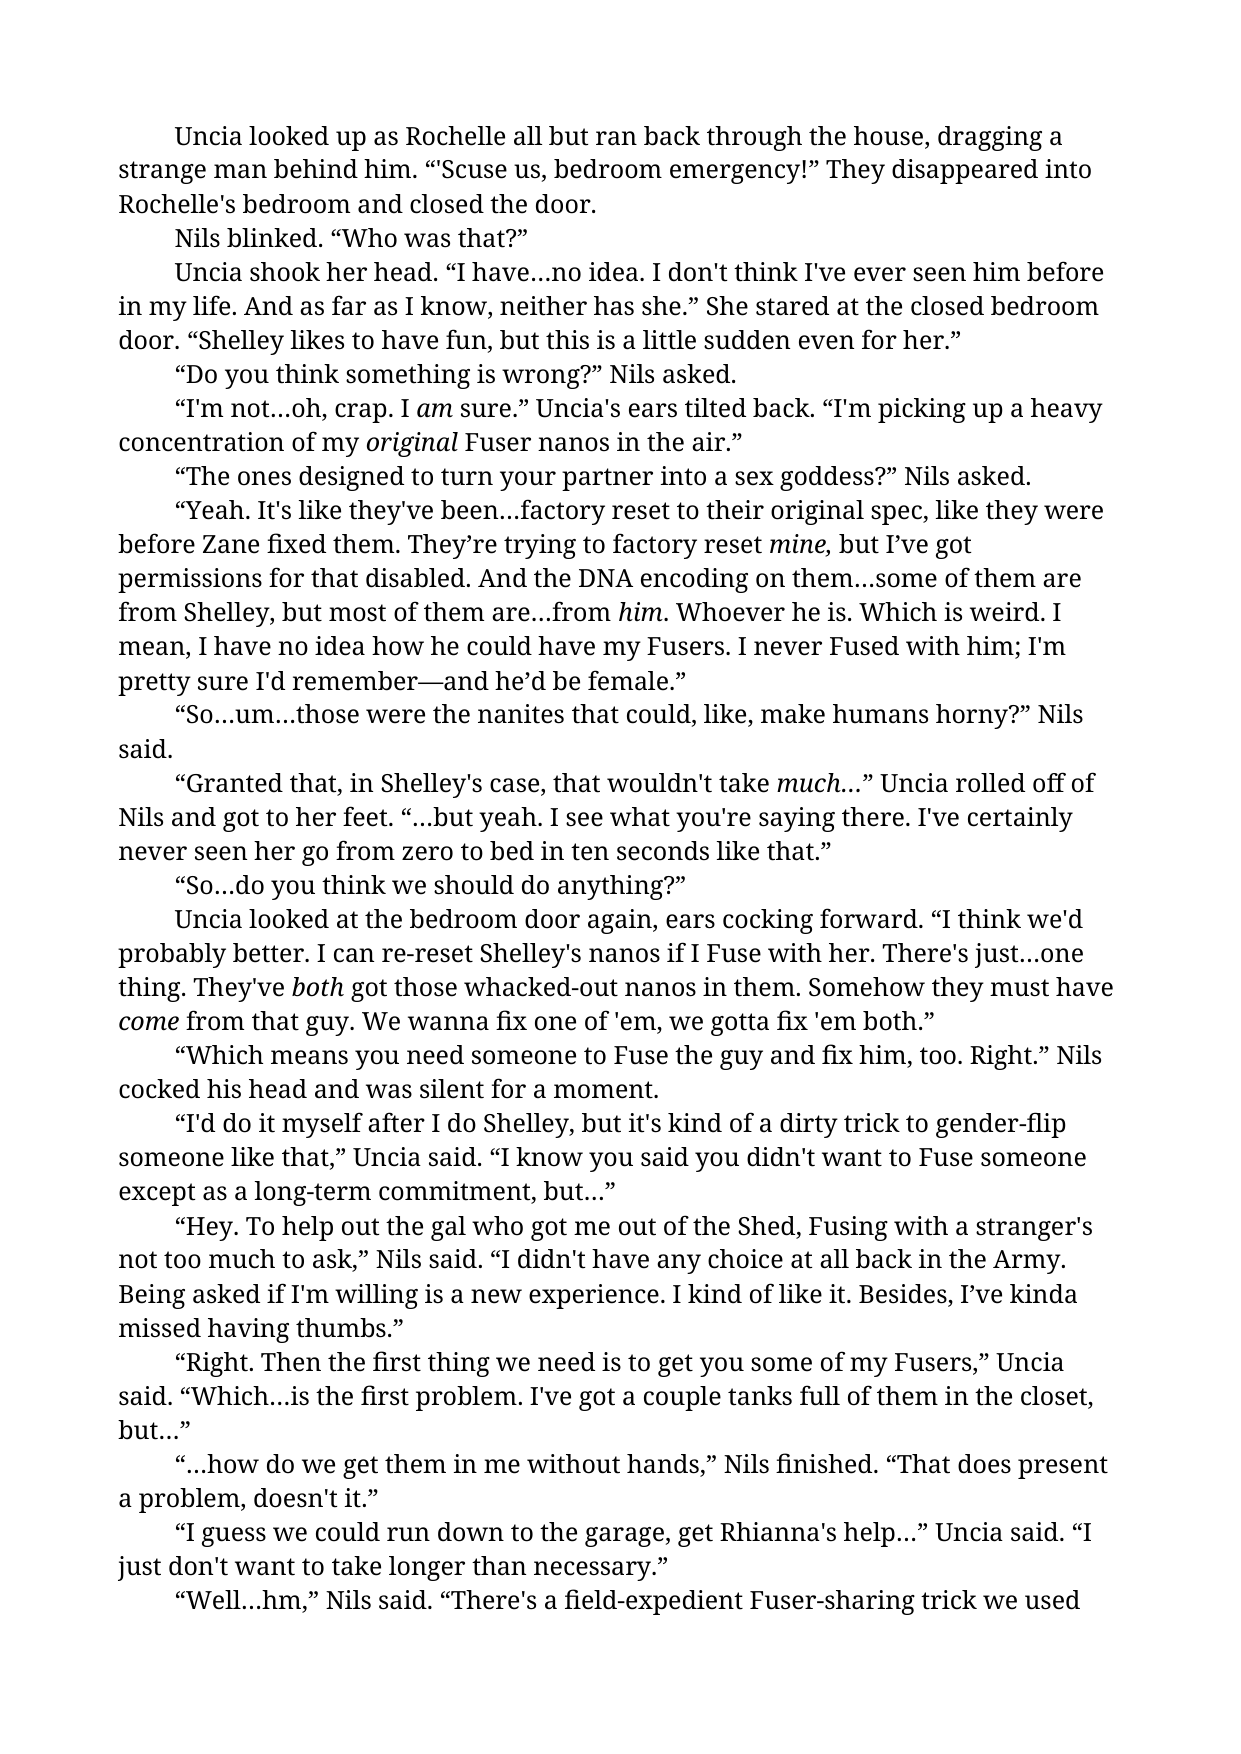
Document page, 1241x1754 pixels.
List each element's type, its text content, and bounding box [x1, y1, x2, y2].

text Uncia shook her head. “I have…no idea. I don't think I've ever seen him before in my life. And as far as I know, neither has she.” She stared at the closed bedroom door. “Shelley likes to have fun, but this is a little sudden even for her.” [118, 254, 1122, 357]
text “I guess we could run down to the garage, get Rhianna's help…” Uncia said. “I just don't want to take longer than necessary.” [118, 1515, 1122, 1583]
text “So…um…those were the nanites that could, like, make humans horny?” Nils said. [118, 697, 1122, 765]
text Nils blinked. “Who was that?” [118, 220, 1122, 254]
text “Hey. To help out the gal who got me out of the Shed, Fusing with a stranger's not too much to ask,” Nils said. “I didn't have any choice at all back in the Army. Being asked if I'm willing is a new experience. I kind of like it. Besides, I’ve kinda missed having thumbs.” [118, 1208, 1122, 1344]
text “So…do you think we should do anything?” [118, 867, 1122, 902]
text “I'm not…oh, crap. I am sure.” Uncia's ears tilted back. “I'm picking up a heavy concentration of my original Fuser nanos in the air.” [118, 391, 1122, 459]
text “Well…hm,” Nils said. “There's a field-expedient Fuser-sharing trick we used [118, 1583, 1122, 1617]
text Uncia looked up as Rochelle all but ran back through the house, dragging a strange man behind him. “'Scuse us, bedroom emergency!” They disappeared into Rochelle's bedroom and closed the door. [118, 118, 1122, 220]
text Uncia looked at the bedroom door again, ears cocking forward. “I think we'd probably better. I can re-reset Shelley's nanos if I Fuse with her. There's just…one thing. They've both got those whacked-out nanos in them. Somehow they must have come from that guy. We wanna fix one of 'em, we gotta fix 'em both.” [118, 902, 1122, 1038]
text “I'd do it myself after I do Shelley, but it's kind of a dirty trick to gender-flip someone like that,” Uncia said. “I know you said you didn't want to Fuse someone except as a long-term commitment, but…” [118, 1106, 1122, 1208]
text “Right. Then the first thing we need is to get you some of my Fusers,” Uncia said. “Which…is the first problem. I've got a couple tanks full of them in the closet, but…” [118, 1344, 1122, 1447]
text “Granted that, in Shelley's case, that wouldn't take much…” Uncia rolled off of Nils and got to her feet. “…but yeah. I see what you're saying there. I've certainly never seen her go from zero to bed in ten seconds like that.” [118, 765, 1122, 867]
text “Do you think something is wrong?” Nils asked. [118, 357, 1122, 391]
text “Yeah. It's like they've been…factory reset to their original spec, like they were before Zane fixed them. They’re trying to factory reset mine, but I’ve got permissions for that disabled. And the DNA encoding on them…some of them are from Shelley, but most of them are…from him. Whoever he is. Which is weird. I mean, I have no idea how he could have my Fusers. I never Fused with him; I'm pretty sure I'd remember—and he’d be female.” [118, 493, 1122, 697]
text “Which means you need someone to Fuse the guy and fix him, too. Right.” Nils cocked his head and was silent for a moment. [118, 1038, 1122, 1106]
text “…how do we get them in me without hands,” Nils finished. “That does present a problem, doesn't it.” [118, 1447, 1122, 1515]
text “The ones designed to turn your partner into a sex goddess?” Nils asked. [118, 459, 1122, 493]
